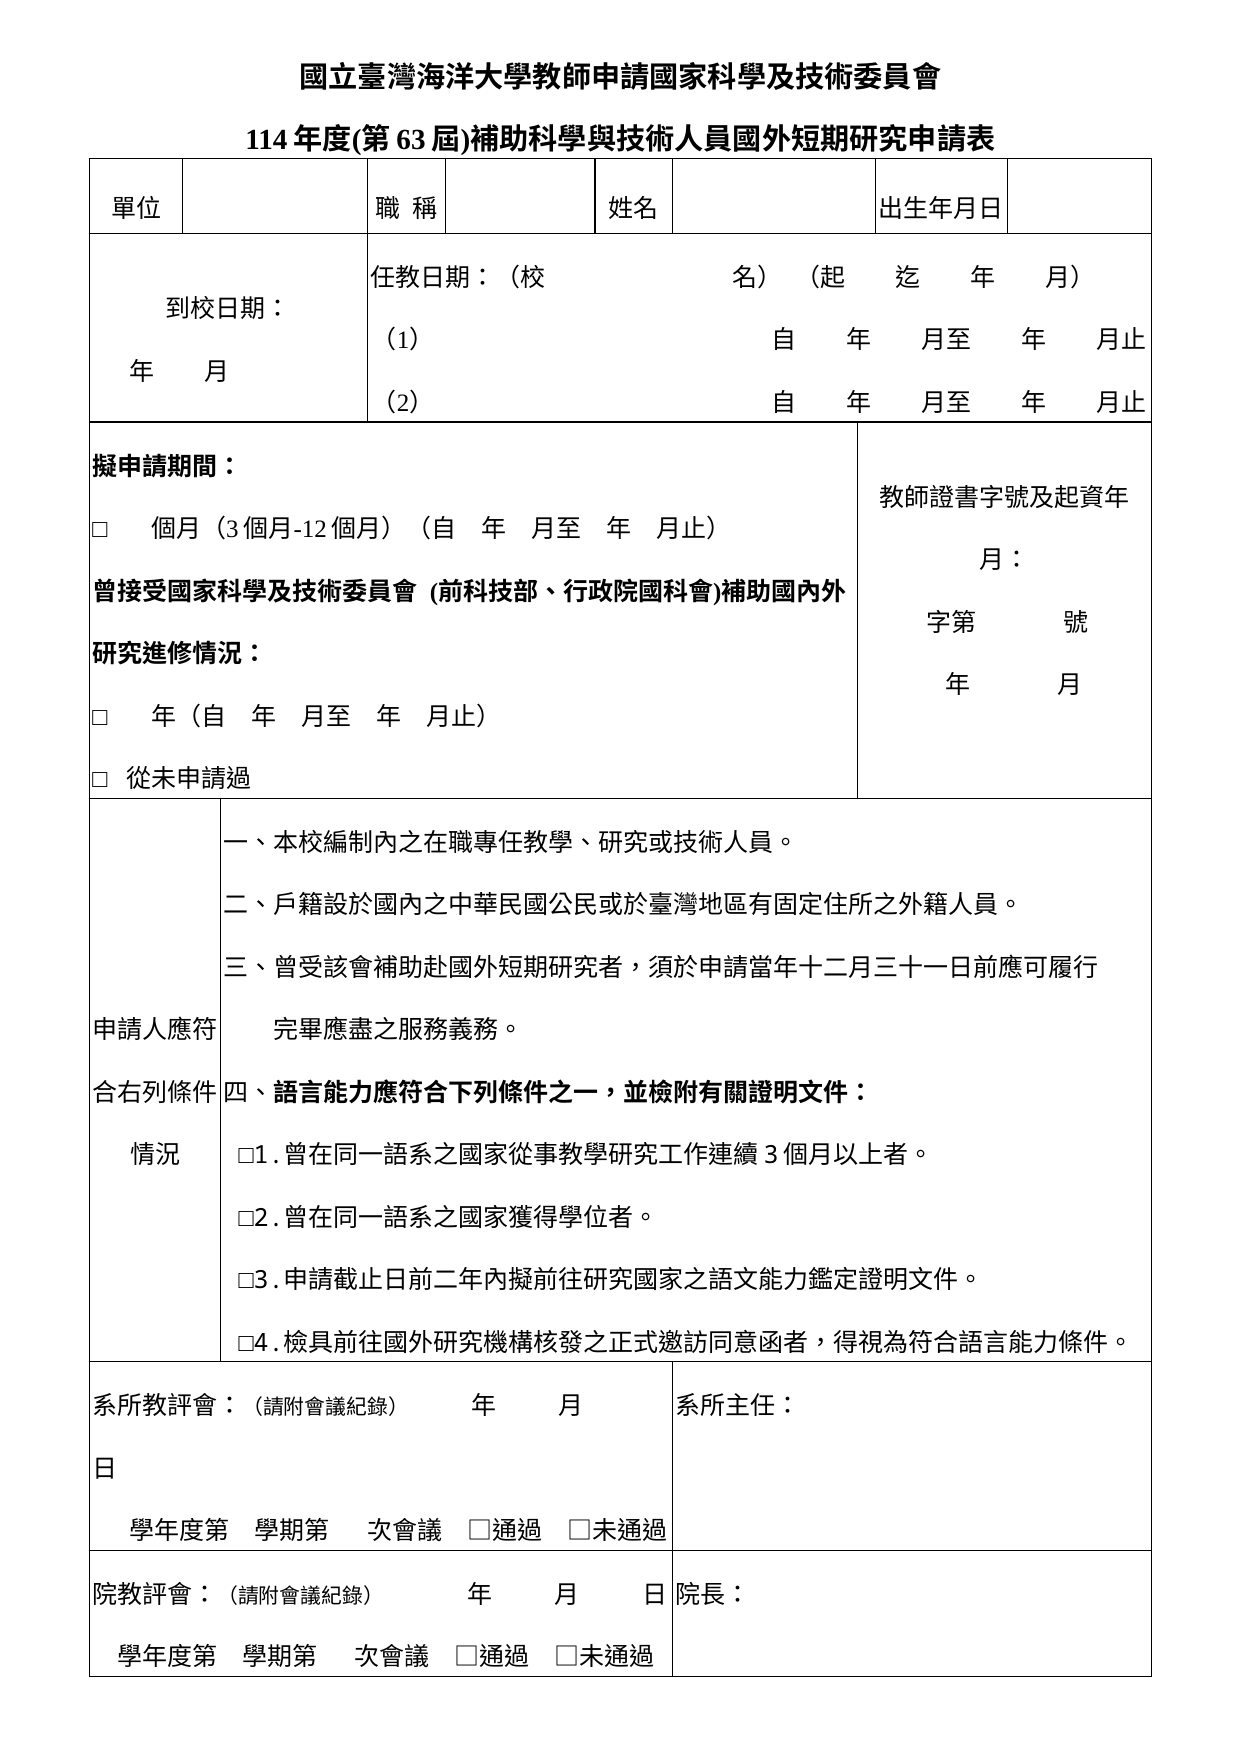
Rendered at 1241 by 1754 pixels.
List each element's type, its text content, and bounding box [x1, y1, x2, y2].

table_cell 教師證書字號及起資年月： 字第 號 年 月 [858, 423, 1151, 797]
text 114年度(第63屆)補助科學與技術人員國外短期研究申請表 [89, 95, 1152, 158]
table_header 出生年月日 [876, 159, 1007, 233]
table_cell 到校日期： 年 月 [90, 234, 367, 421]
table_cell 任教日期：（校 名） （起 迄 年 月） （1） 自 年 月至 年 月止 （2） 自 年 月至 年 月止 [368, 234, 1151, 421]
table_cell 一、本校編制內之在職專任教學、研究或技術人員。 二、戶籍設於國內之中華民國公民或於臺灣地區有固定住所之外籍人員。 三、曾受該會補助赴國外短期研究者，須於申請當年十二月三十一日前應可履行 完畢應盡之服務義務。 四、語言能力應符合下列條件之一，並檢附有關證明文件： □1.曾在同一語系之國家從事教學研究工作連續3個月以上者。 □2.曾在同一語系之國家獲得學位者。 □3.申請截止日前二年內擬前往研究國家之語文能力鑑定證明文件。 □4.檢具前往國外研究機構核發之正式邀訪同意函者，得視為符合語言能力條件。 [221, 799, 1151, 1361]
table_header 職 稱 [368, 159, 445, 233]
table_cell 申請人應符合右列條件情況 [90, 799, 220, 1361]
table_cell 系所教評會：（請附會議紀錄） 年 月 日 學年度第 學期第 次會議 □通過 □未通過 [90, 1362, 672, 1549]
table_cell 系所主任： [673, 1362, 1151, 1549]
table_header [1008, 159, 1151, 233]
table_cell 院長： [673, 1551, 1151, 1676]
table_cell 院教評會：（請附會議紀錄） 年 月 日 學年度第 學期第 次會議 □通過 □未通過 [90, 1551, 672, 1676]
table_header 姓名 [596, 159, 672, 233]
table_header [673, 159, 875, 233]
table_header 單位 [90, 159, 182, 233]
table_cell 擬申請期間： □ 個月（3個月-12個月）（自 年 月至 年 月止） 曾接受國家科學及技術委員會 (前科技部、行政院國科會)補助國內外研究進修情況： □ 年（自 年 月至 年 月止） □ 從未申請過 [90, 423, 857, 797]
text 國立臺灣海洋大學教師申請國家科學及技術委員會 [89, 33, 1152, 95]
table_header [446, 159, 594, 233]
table_header [183, 159, 367, 233]
